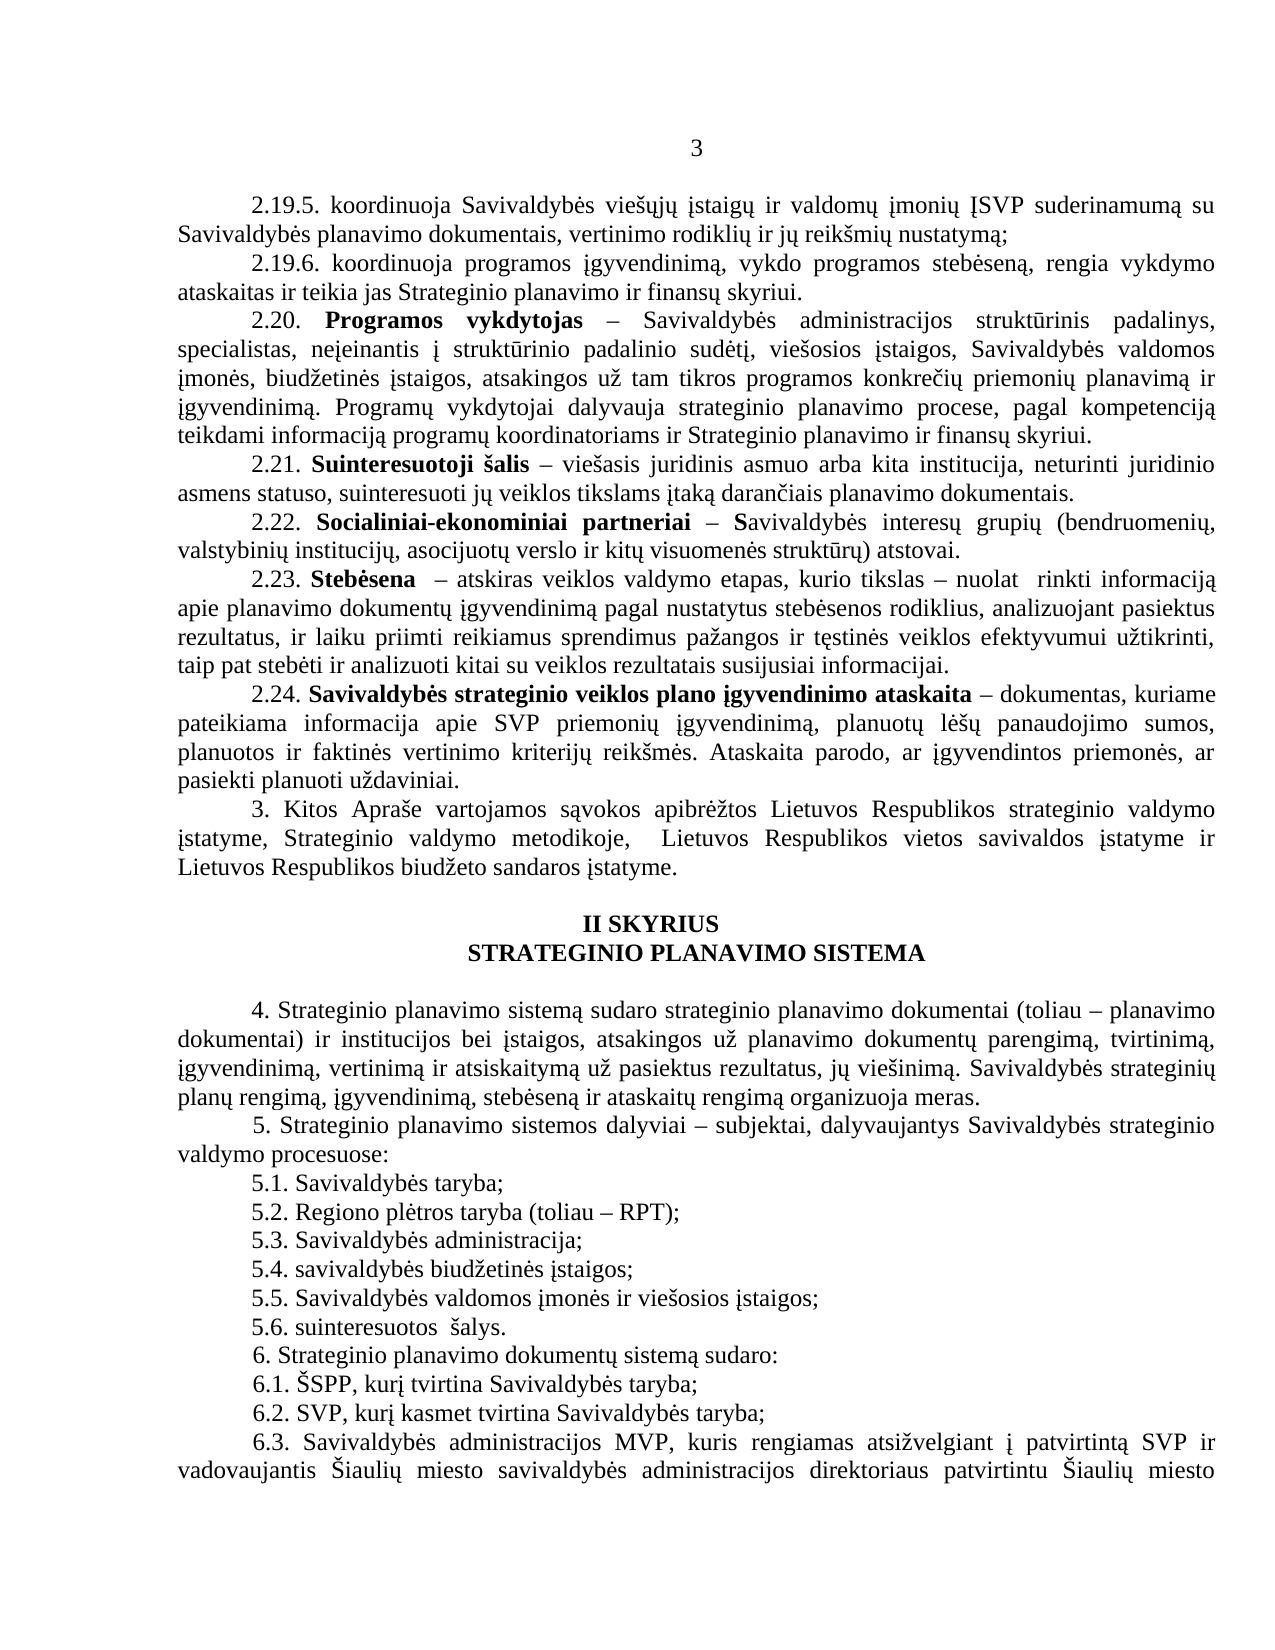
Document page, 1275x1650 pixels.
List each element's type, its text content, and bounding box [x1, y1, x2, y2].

text 2.21. Suinteresuotoji šalis – viešasis juridinis asmuo arba kita institucija, neturinti juridinio asmens statuso, suinteresuoti jų veiklos tikslams įtaką darančiais planavimo dokumentais. [177, 449, 1216, 507]
text 2.19.6. koordinuoja programos įgyvendinimą, vykdo programos stebėseną, rengia vykdymo ataskaitas ir teikia jas Strateginio planavimo ir finansų skyriui. [177, 248, 1216, 305]
text 6.3. Savivaldybės administracijos MVP, kuris rengiamas atsižvelgiant į patvirtintą SVP ir vadovaujantis Šiaulių miesto savivaldybės administracijos direktoriaus patvirtintu Šiaulių miesto [177, 1427, 1216, 1484]
text 2.20. Programos vykdytojas – Savivaldybės administracijos struktūrinis padalinys, specialistas, neįeinantis į struktūrinio padalinio sudėtį, viešosios įstaigos, Savivaldybės valdomos įmonės, biudžetinės įstaigos, atsakingos už tam tikros programos konkrečių priemonių planavimą ir įgyvendinimą. Programų vykdytojai dalyvauja strateginio planavimo procese, pagal kompetenciją teikdami informaciją programų koordinatoriams ir Strateginio planavimo ir finansų skyriui. [177, 305, 1216, 449]
text 5.5. Savivaldybės valdomos įmonės ir viešosios įstaigos; [177, 1283, 1216, 1312]
text 2.24. Savivaldybės strateginio veiklos plano įgyvendinimo ataskaita – dokumentas, kuriame pateikiama informacija apie SVP priemonių įgyvendinimą, planuotų lėšų panaudojimo sumos, planuotos ir faktinės vertinimo kriterijų reikšmės. Ataskaita parodo, ar įgyvendintos priemonės, ar pasiekti planuoti uždaviniai. [177, 679, 1216, 794]
text 5. Strateginio planavimo sistemos dalyviai – subjektai, dalyvaujantys Savivaldybės strateginio valdymo procesuose: [177, 1110, 1216, 1168]
text 5.1. Savivaldybės taryba; [177, 1168, 1216, 1197]
text 6. Strateginio planavimo dokumentų sistemą sudaro: [177, 1340, 1216, 1369]
text 5.4. savivaldybės biudžetinės įstaigos; [177, 1254, 1216, 1283]
text 5.2. Regiono plėtros taryba (toliau – RPT); [177, 1197, 1216, 1225]
text II SKYRIUS [447, 909, 1216, 938]
text 2.22. Socialiniai-ekonominiai partneriai – Savivaldybės interesų grupių (bendruomenių, valstybinių institucijų, asocijuotų verslo ir kitų visuomenės struktūrų) atstovai. [177, 507, 1216, 564]
text 5.3. Savivaldybės administracija; [177, 1225, 1216, 1254]
text 6.1. ŠSPP, kurį tvirtina Savivaldybės taryba; [177, 1369, 1216, 1398]
text STRATEGINIO PLANAVIMO SISTEMA [177, 938, 1216, 967]
text 2.19.5. koordinuoja Savivaldybės viešųjų įstaigų ir valdomų įmonių ĮSVP suderinamumą su Savivaldybės planavimo dokumentais, vertinimo rodiklių ir jų reikšmių nustatymą; [177, 190, 1216, 248]
text 2.23. Stebėsena – atskiras veiklos valdymo etapas, kurio tikslas – nuolat rinkti informaciją apie planavimo dokumentų įgyvendinimą pagal nustatytus stebėsenos rodiklius, analizuojant pasiektus rezultatus, ir laiku priimti reikiamus sprendimus pažangos ir tęstinės veiklos efektyvumui užtikrinti, taip pat stebėti ir analizuoti kitai su veiklos rezultatais susijusiai informacijai. [177, 564, 1216, 679]
text 3. Kitos Apraše vartojamos sąvokos apibrėžtos Lietuvos Respublikos strateginio valdymo įstatyme, Strateginio valdymo metodikoje, Lietuvos Respublikos vietos savivaldos įstatyme ir Lietuvos Respublikos biudžeto sandaros įstatyme. [177, 794, 1216, 880]
text 6.2. SVP, kurį kasmet tvirtina Savivaldybės taryba; [177, 1398, 1216, 1427]
text 4. Strateginio planavimo sistemą sudaro strateginio planavimo dokumentai (toliau – planavimo dokumentai) ir institucijos bei įstaigos, atsakingos už planavimo dokumentų parengimą, tvirtinimą, įgyvendinimą, vertinimą ir atsiskaitymą už pasiektus rezultatus, jų viešinimą. Savivaldybės strateginių planų rengimą, įgyvendinimą, stebėseną ir ataskaitų rengimą organizuoja meras. [177, 995, 1216, 1110]
text 5.6. suinteresuotos šalys. [177, 1312, 1216, 1340]
